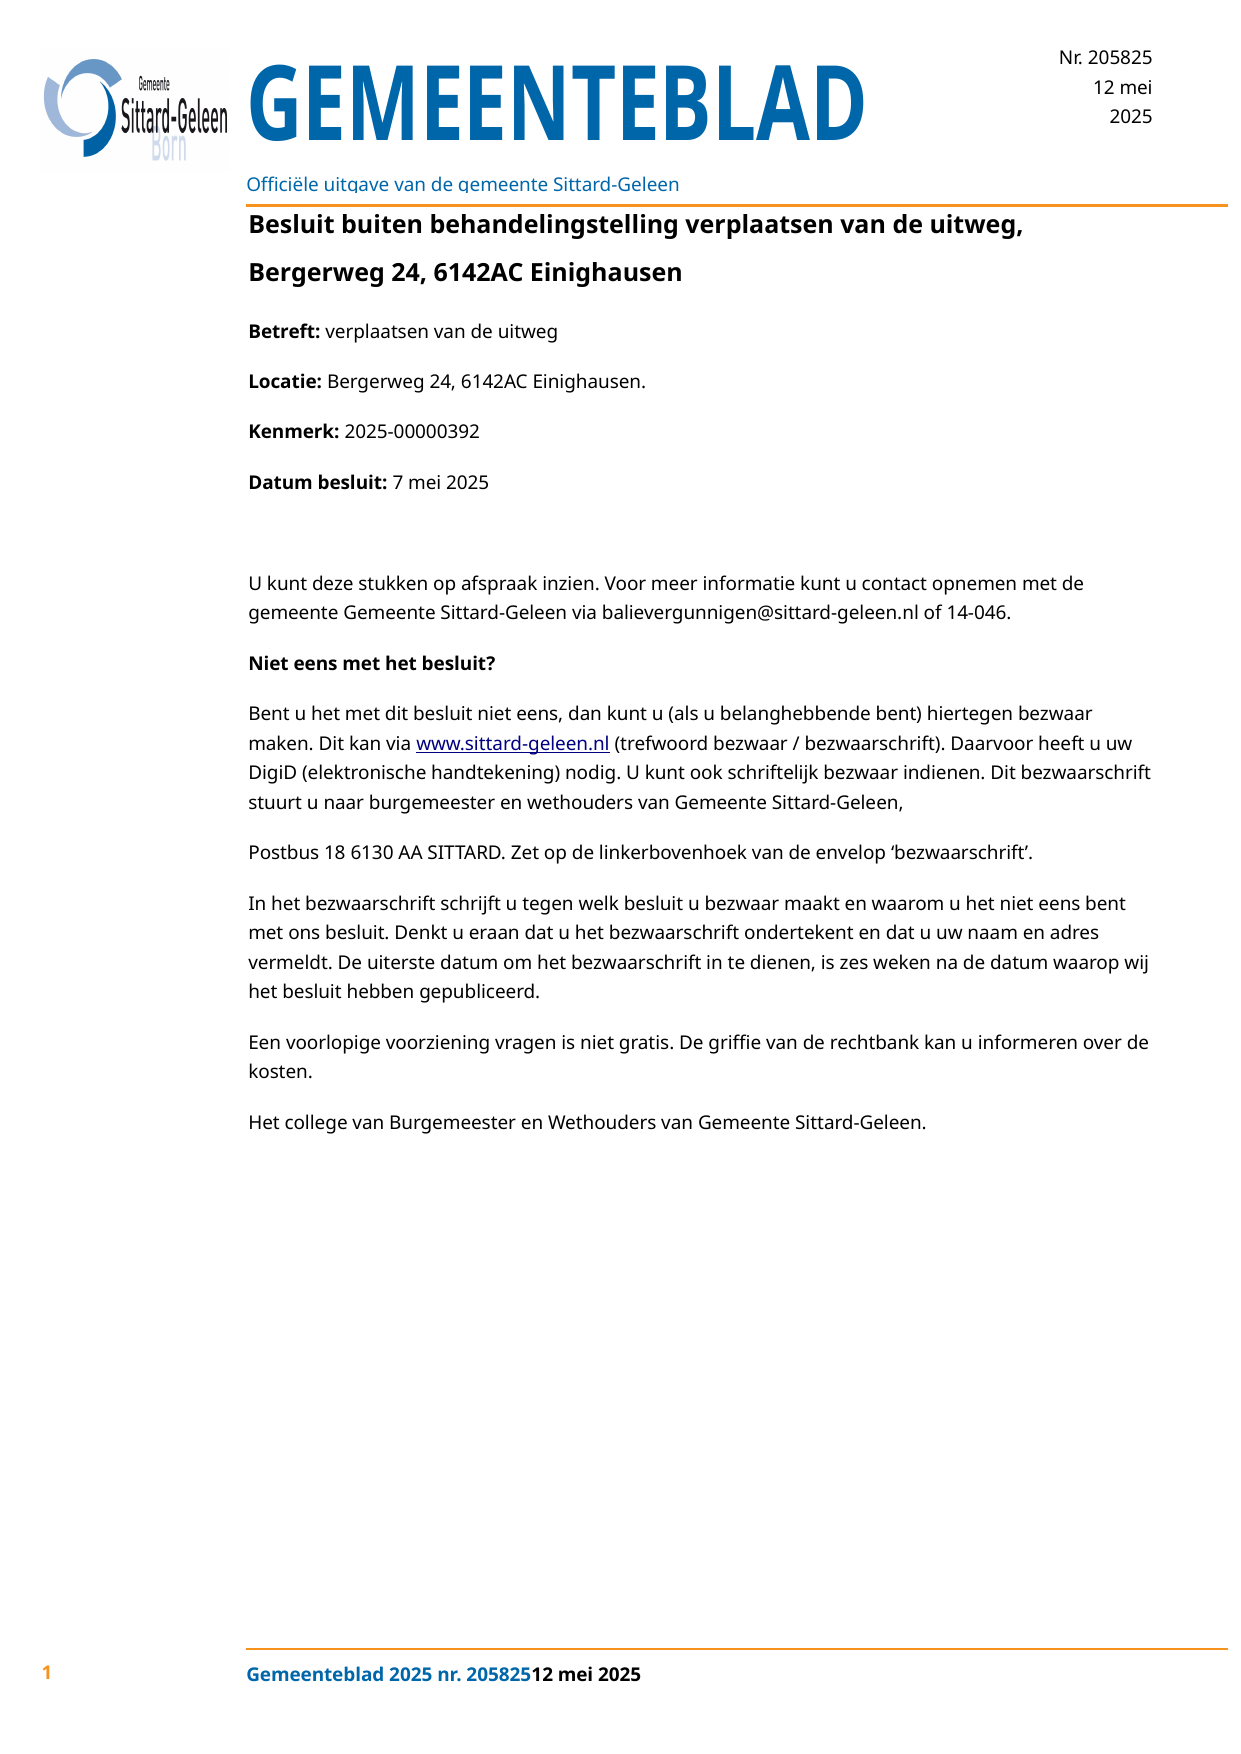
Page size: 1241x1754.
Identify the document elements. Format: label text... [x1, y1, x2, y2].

text Een voorlopige voorziening vragen is niet gratis. De griffie van de rechtbank kan u informeren over de kosten. [248, 1029, 1152, 1084]
text Niet eens met het besluit? [248, 650, 1152, 676]
text Besluit buiten behandelingstelling verplaatsen van de uitweg, Bergerweg 24, 6142AC Einighausen [248, 207, 1152, 288]
text Postbus 18 6130 AA SITTARD. Zet op de linkerbovenhoek van de envelop ‘bezwaarschrift’. [248, 839, 1152, 865]
picture [41, 47, 231, 172]
text Bent u het met dit besluit niet eens, dan kunt u (als u belanghebbende bent) hiertegen bezwaar maken. Dit kan via www.sittard-geleen.nl (trefwoord bezwaar / bezwaarschrift). Daarvoor heeft u uw DigiD (elektronische handtekening) nodig. U kunt ook schriftelijk bezwaar indienen. Dit bezwaarschrift stuurt u naar burgemeester en wethouders van Gemeente Sittard-Geleen, [248, 700, 1152, 815]
text In het bezwaarschrift schrijft u tegen welk besluit u bezwaar maakt en waarom u het niet eens bent met ons besluit. Denkt u eraan dat u het bezwaarschrift ondertekent en dat u uw naam en adres vermeldt. De uiterste datum om het bezwaarschrift in te dienen, is zes weken na de datum waarop wij het besluit hebben gepubliceerd. [248, 890, 1152, 1004]
text Datum besluit: 7 mei 2025 [248, 469, 1152, 495]
text Betreft: verplaatsen van de uitweg [248, 318, 1152, 344]
text Kenmerk: 2025-00000392 [248, 419, 1152, 444]
text Locatie: Bergerweg 24, 6142AC Einighausen. [248, 368, 1152, 394]
text U kunt deze stukken op afspraak inzien. Voor meer informatie kunt u contact opnemen met de gemeente Gemeente Sittard-Geleen via balievergunnigen@sittard-geleen.nl of 14-046. [248, 570, 1152, 625]
text Het college van Burgemeester en Wethouders van Gemeente Sittard-Geleen. [248, 1109, 1152, 1135]
